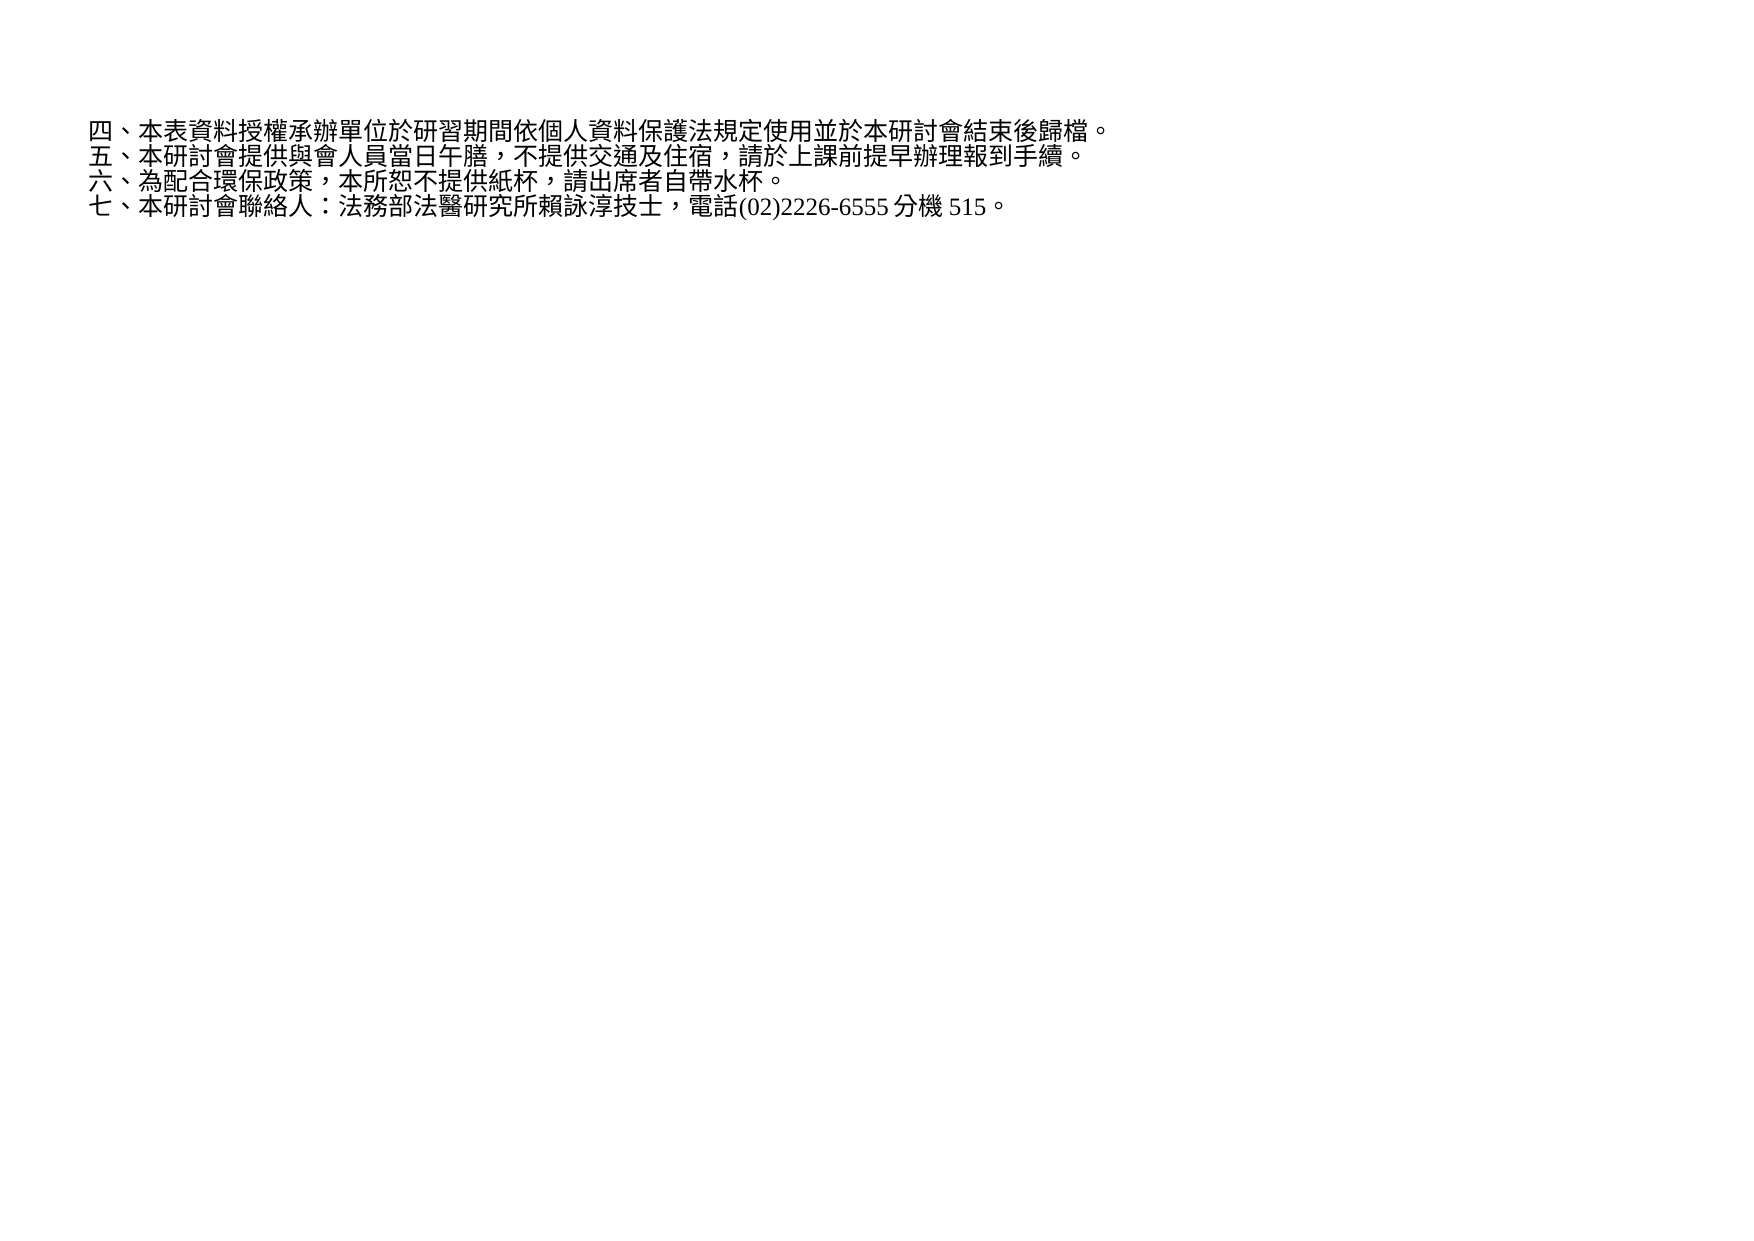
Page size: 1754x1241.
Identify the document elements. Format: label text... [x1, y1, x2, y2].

text 五、本研討會提供與會人員當日午膳，不提供交通及住宿，請於上課前提早辦理報到手續。 [89, 145, 1665, 170]
text 七、本研討會聯絡人：法務部法醫研究所賴詠淳技士，電話(02)2226-6555分機515。 [89, 195, 1665, 220]
text 四、本表資料授權承辦單位於研習期間依個人資料保護法規定使用並於本研討會結束後歸檔。 [89, 120, 1665, 145]
text 六、為配合環保政策，本所恕不提供紙杯，請出席者自帶水杯。 [89, 170, 1665, 195]
